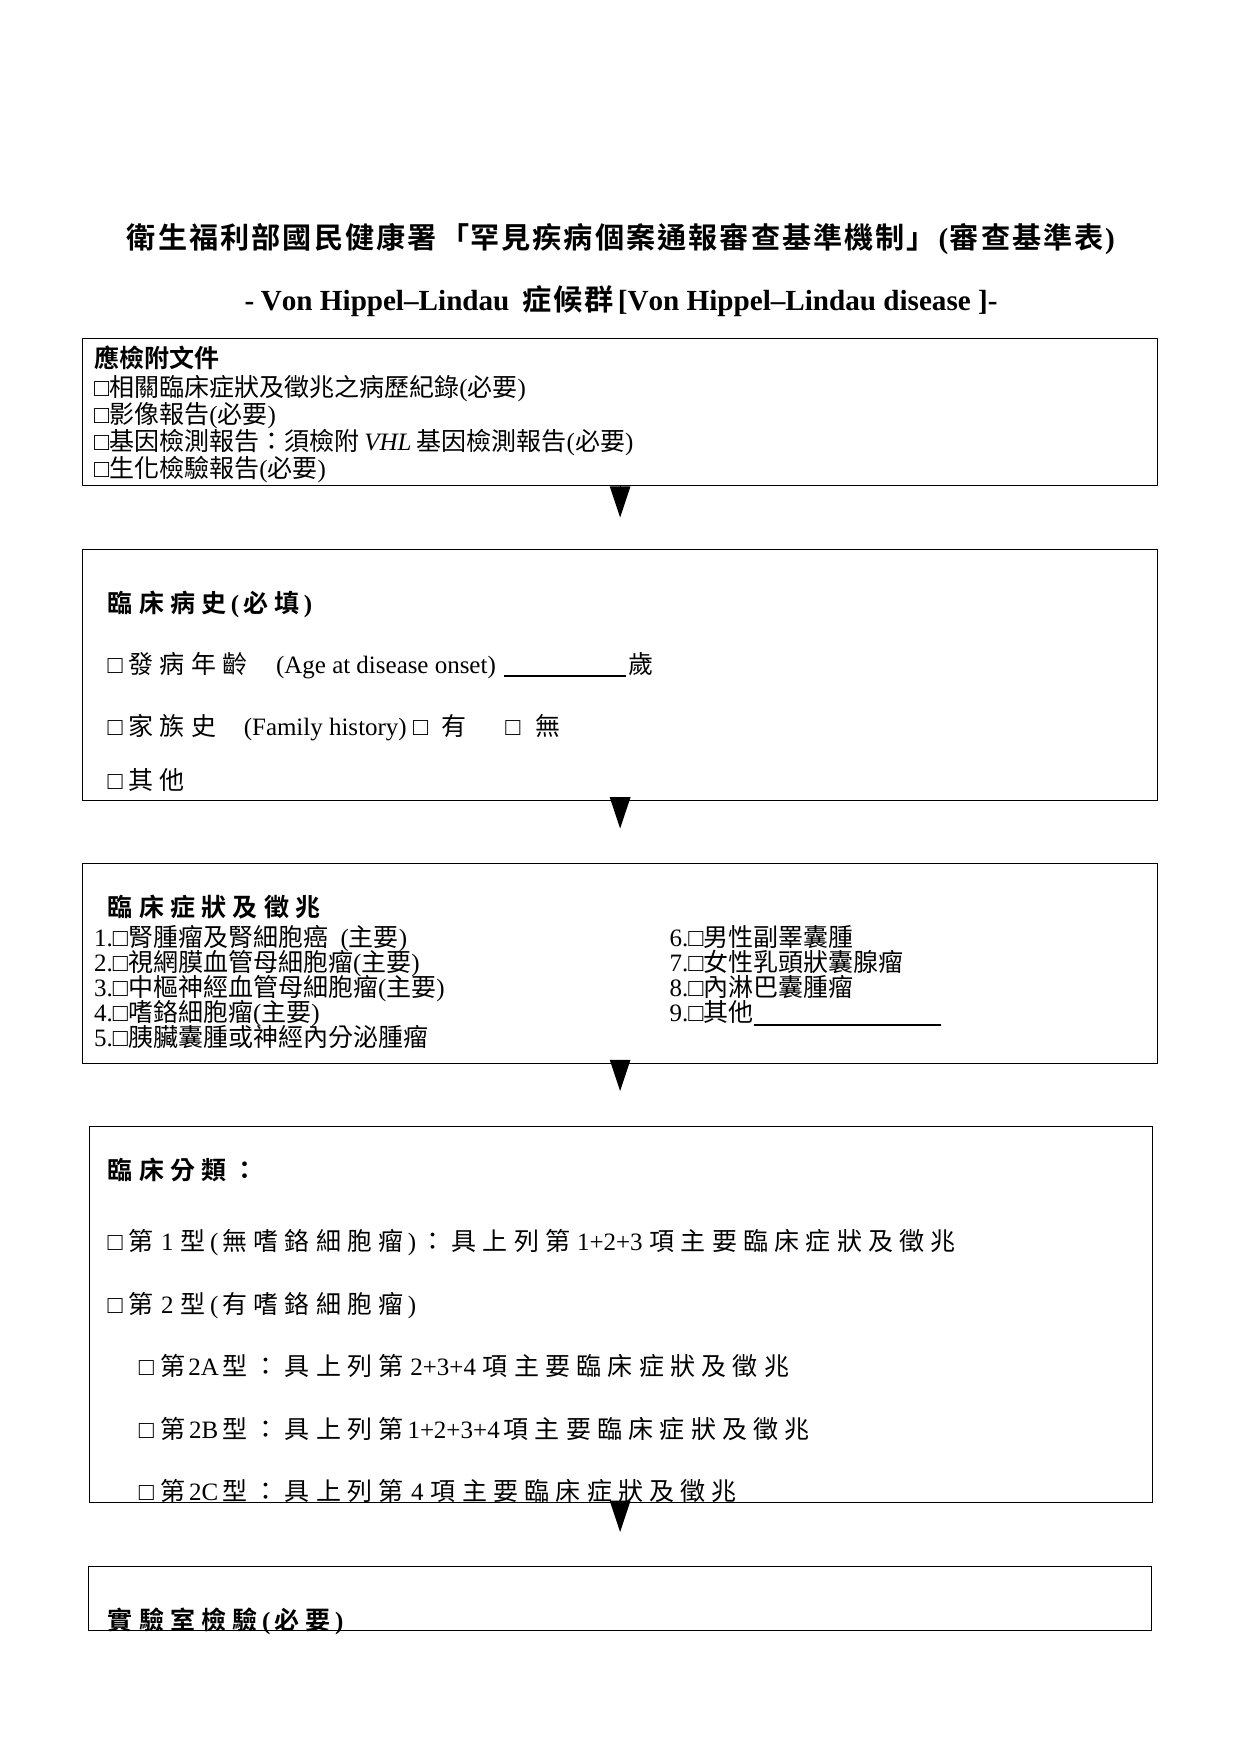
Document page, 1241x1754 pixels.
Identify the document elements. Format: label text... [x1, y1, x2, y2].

table_header 臨床症狀及徵兆 [83, 864, 1157, 927]
table_header 臨床分類： □第1型(無嗜鉻細胞瘤)：具上列第1+2+3項主要臨床症狀及徵兆 □第2型(有嗜鉻細胞瘤) □第2A型：具上列第2+3+4項主要臨床症狀及徵兆 □第2B型：具上列第1+2+3+4項主要臨床症狀及徵兆 □第2C型：具上列第4項主要臨床症狀及徵兆 [90, 1127, 1152, 1502]
table_header 臨床病史(必填) □發病年齡 (Age at disease onset) 歲 □家族史 (Family history) □ 有 □ 無 □其他 [83, 550, 1157, 800]
text 衛生福利部國民健康署「罕見疾病個案通報審查基準機制」(審查基準表) - Von Hippel–Lindau 症候群[Von Hippel–Lindau disease ]- [104, 194, 1136, 319]
table_header 實驗室檢驗(必要) [89, 1567, 1151, 1630]
table_cell 6.□男性副睪囊腫 7.□女性乳頭狀囊腺瘤 8.□內淋巴囊腫瘤 9.□其他 [658, 927, 1157, 1063]
table_header 應檢附文件 □相關臨床症狀及徵兆之病歷紀錄(必要) □影像報告(必要) □基因檢測報告：須檢附VHL基因檢測報告(必要) □生化檢驗報告(必要) [83, 339, 1157, 485]
table_cell 1.□腎腫瘤及腎細胞癌 (主要) 2.□視網膜血管母細胞瘤(主要) 3.□中樞神經血管母細胞瘤(主要) 4.□嗜鉻細胞瘤(主要) 5.□胰臟囊腫或神經內分泌腫瘤 [83, 927, 658, 1063]
